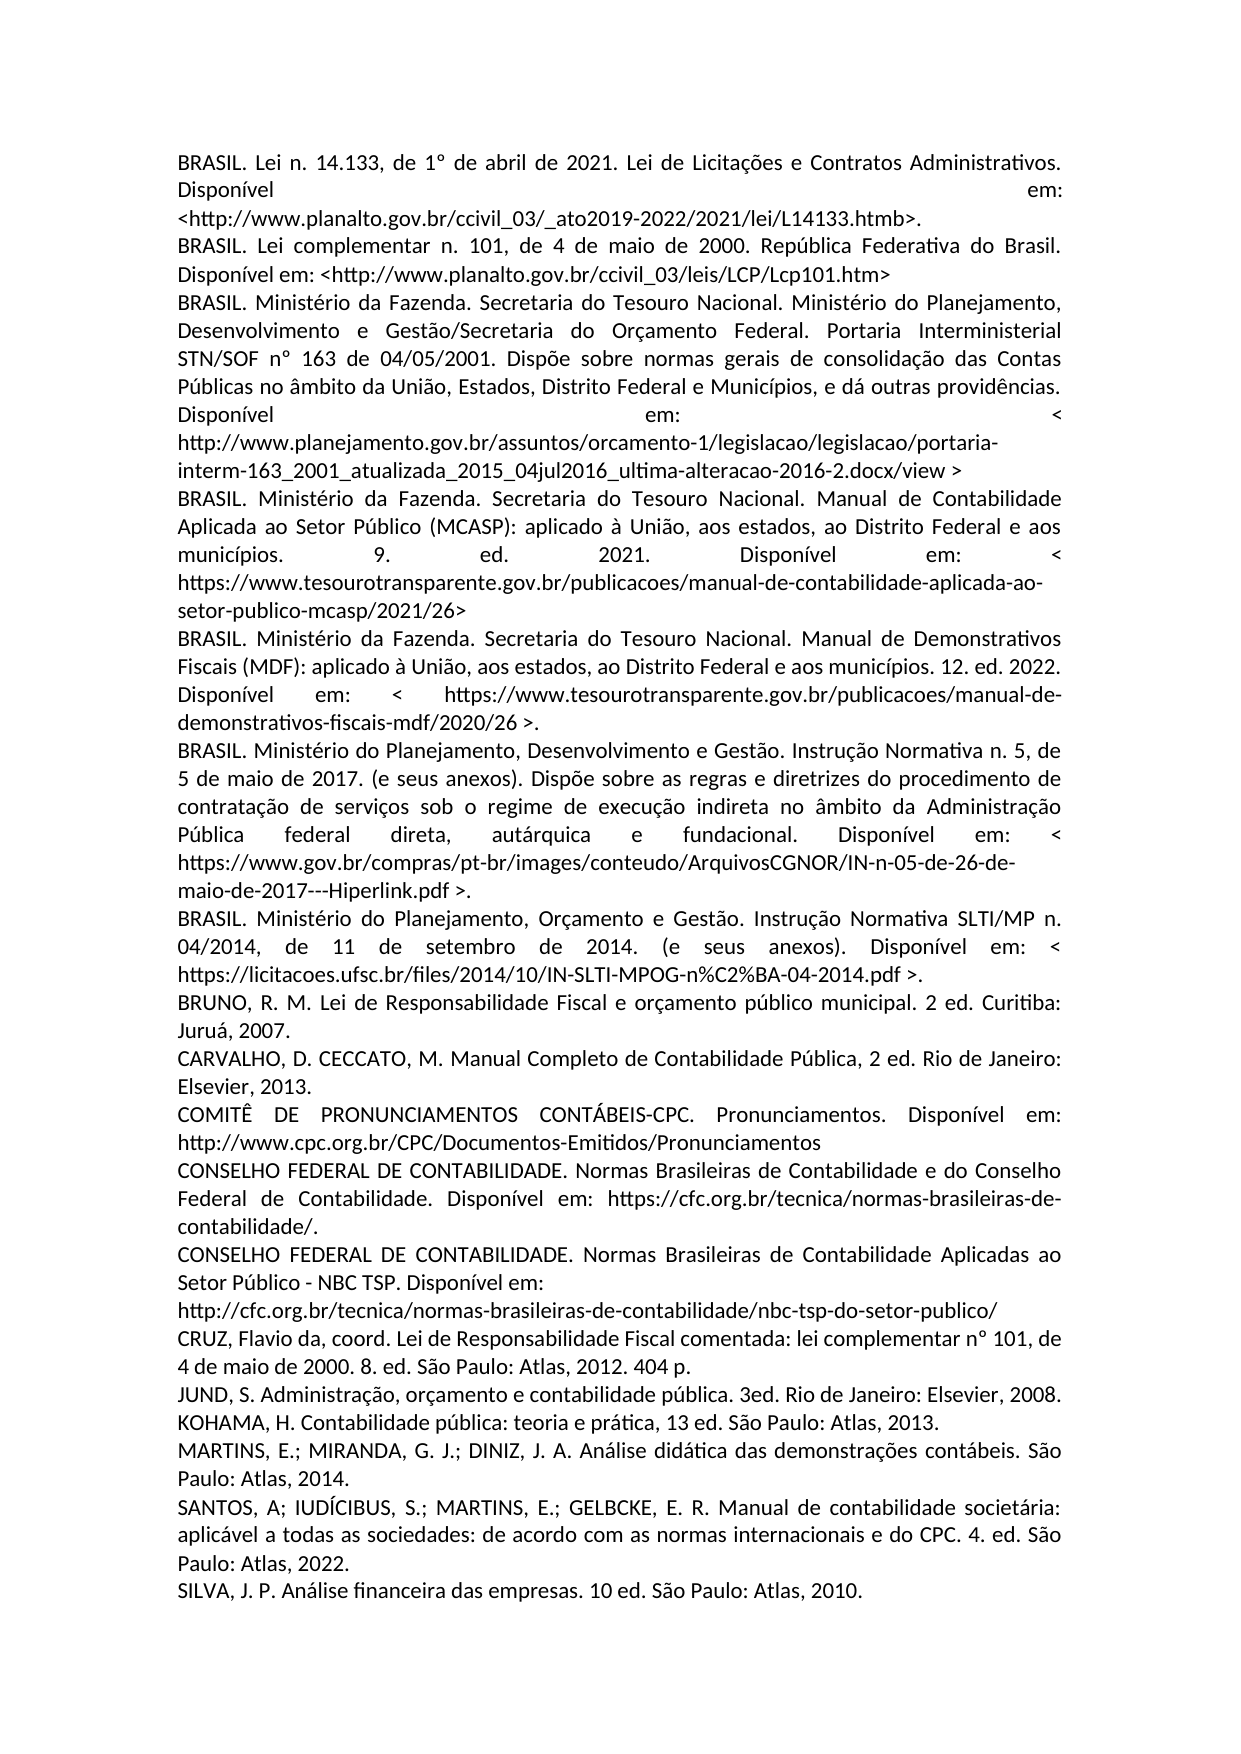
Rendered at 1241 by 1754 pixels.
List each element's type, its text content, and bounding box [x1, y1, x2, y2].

text BRASIL. Ministério da Fazenda. Secretaria do Tesouro Nacional. Ministério do Planejamento, Desenvolvimento e Gestão/Secretaria do Orçamento Federal. Portaria Interministerial STN/SOF nº 163 de 04/05/2001. Dispõe sobre normas gerais de consolidação das Contas Públicas no âmbito da União, Estados, Distrito Federal e Municípios, e dá outras providências. Disponível em: < http://www.planejamento.gov.br/assuntos/orcamento-1/legislacao/legislacao/portaria-interm-163_2001_atualizada_2015_04jul2016_ultima-alteracao-2016-2.docx/view > [177, 288, 1063, 484]
text JUND, S. Administração, orçamento e contabilidade pública. 3ed. Rio de Janeiro: Elsevier, 2008. [177, 1381, 1063, 1408]
text BRASIL. Lei n. 14.133, de 1º de abril de 2021. Lei de Licitações e Contratos Administrativos. Disponível em: <http://www.planalto.gov.br/ccivil_03/_ato2019-2022/2021/lei/L14133.htmb>. [177, 148, 1063, 232]
text KOHAMA, H. Contabilidade pública: teoria e prática, 13 ed. São Paulo: Atlas, 2013. [177, 1408, 1063, 1437]
text CONSELHO FEDERAL DE CONTABILIDADE. Normas Brasileiras de Contabilidade Aplicadas ao Setor Público - NBC TSP. Disponível em: [177, 1240, 1063, 1296]
text BRASIL. Ministério do Planejamento, Orçamento e Gestão. Instrução Normativa SLTI/MP n. 04/2014, de 11 de setembro de 2014. (e seus anexos). Disponível em: < https://licitacoes.ufsc.br/files/2014/10/IN-SLTI-MPOG-n%C2%BA-04-2014.pdf >. [177, 904, 1063, 988]
text BRASIL. Lei complementar n. 101, de 4 de maio de 2000. República Federativa do Brasil. Disponível em: <http://www.planalto.gov.br/ccivil_03/leis/LCP/Lcp101.htm> [177, 232, 1063, 288]
text MARTINS, E.; MIRANDA, G. J.; DINIZ, J. A. Análise didática das demonstrações contábeis. São Paulo: Atlas, 2014. [177, 1437, 1063, 1493]
text http://cfc.org.br/tecnica/normas-brasileiras-de-contabilidade/nbc-tsp-do-setor-publico/ [177, 1296, 1063, 1324]
text SANTOS, A; IUDÍCIBUS, S.; MARTINS, E.; GELBCKE, E. R. Manual de contabilidade societária: aplicável a todas as sociedades: de acordo com as normas internacionais e do CPC. 4. ed. São Paulo: Atlas, 2022. [177, 1493, 1063, 1577]
text COMITÊ DE PRONUNCIAMENTOS CONTÁBEIS-CPC. Pronunciamentos. Disponível em: http://www.cpc.org.br/CPC/Documentos-Emitidos/Pronunciamentos [177, 1100, 1063, 1156]
text CONSELHO FEDERAL DE CONTABILIDADE. Normas Brasileiras de Contabilidade e do Conselho Federal de Contabilidade. Disponível em: https://cfc.org.br/tecnica/normas-brasileiras-de-contabilidade/. [177, 1156, 1063, 1240]
text BRASIL. Ministério da Fazenda. Secretaria do Tesouro Nacional. Manual de Contabilidade Aplicada ao Setor Público (MCASP): aplicado à União, aos estados, ao Distrito Federal e aos municípios. 9. ed. 2021. Disponível em: < https://www.tesourotransparente.gov.br/publicacoes/manual-de-contabilidade-aplicada-ao-setor-publico-mcasp/2021/26> [177, 484, 1063, 624]
text BRUNO, R. M. Lei de Responsabilidade Fiscal e orçamento público municipal. 2 ed. Curitiba: Juruá, 2007. [177, 988, 1063, 1044]
text SILVA, J. P. Análise financeira das empresas. 10 ed. São Paulo: Atlas, 2010. [177, 1577, 1063, 1605]
text CARVALHO, D. CECCATO, M. Manual Completo de Contabilidade Pública, 2 ed. Rio de Janeiro: Elsevier, 2013. [177, 1044, 1063, 1100]
text CRUZ, Flavio da, coord. Lei de Responsabilidade Fiscal comentada: lei complementar nº 101, de 4 de maio de 2000. 8. ed. São Paulo: Atlas, 2012. 404 p. [177, 1324, 1063, 1381]
text BRASIL. Ministério da Fazenda. Secretaria do Tesouro Nacional. Manual de Demonstrativos Fiscais (MDF): aplicado à União, aos estados, ao Distrito Federal e aos municípios. 12. ed. 2022. Disponível em: < https://www.tesourotransparente.gov.br/publicacoes/manual-de-demonstrativos-fiscais-mdf/2020/26 >. [177, 624, 1063, 736]
text BRASIL. Ministério do Planejamento, Desenvolvimento e Gestão. Instrução Normativa n. 5, de 5 de maio de 2017. (e seus anexos). Dispõe sobre as regras e diretrizes do procedimento de contratação de serviços sob o regime de execução indireta no âmbito da Administração Pública federal direta, autárquica e fundacional. Disponível em: < https://www.gov.br/compras/pt-br/images/conteudo/ArquivosCGNOR/IN-n-05-de-26-de-maio-de-2017---Hiperlink.pdf >. [177, 736, 1063, 904]
